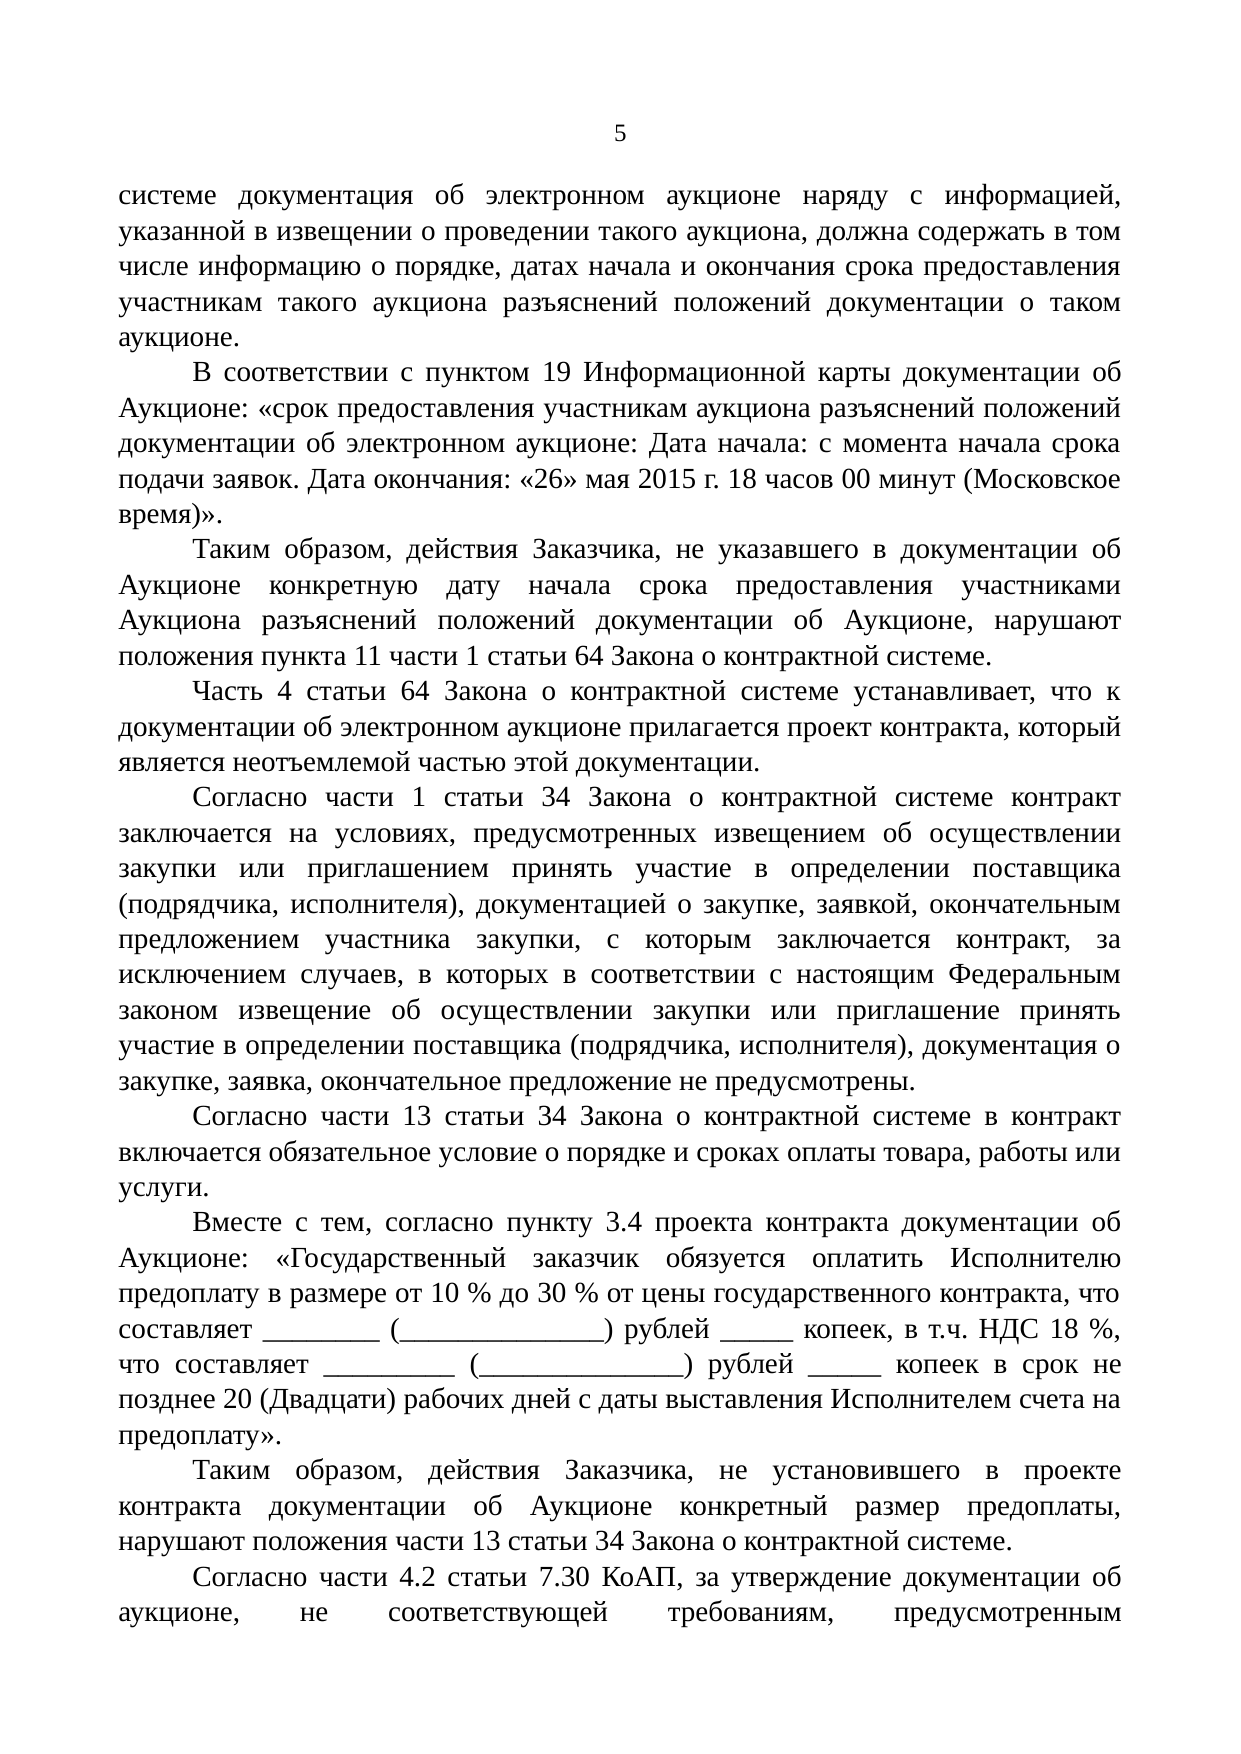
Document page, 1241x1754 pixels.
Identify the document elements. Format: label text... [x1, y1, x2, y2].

text Часть 4 статьи 64 Закона о контрактной системе устанавливает, что к документации об электронном аукционе прилагается проект контракта, который является неотъемлемой частью этой документации. [118, 672, 1122, 778]
text Согласно части 4.2 статьи 7.30 КоАП, за утверждение документации об аукционе, не соответствующей требованиям, предусмотренным [118, 1558, 1122, 1628]
text Вместе с тем, согласно пункту 3.4 проекта контракта документации об Аукционе: «Государственный заказчик обязуется оплатить Исполнителю предоплату в размере от 10 % до 30 % от цены государственного контракта, что составляет ________ (______________) рублей _____ копеек, в т.ч. НДС 18 %, что составляет _________ (______________) рублей _____ копеек в срок не позднее 20 (Двадцати) рабочих дней с даты выставления Исполнителем счета на предоплату». [118, 1203, 1122, 1451]
text Таким образом, действия Заказчика, не указавшего в документации об Аукционе конкретную дату начала срока предоставления участниками Аукциона разъяснений положений документации об Аукционе, нарушают положения пункта 11 части 1 статьи 64 Закона о контрактной системе. [118, 531, 1122, 672]
text Согласно части 1 статьи 34 Закона о контрактной системе контракт заключается на условиях, предусмотренных извещением об осуществлении закупки или приглашением принять участие в определении поставщика (подрядчика, исполнителя), документацией о закупке, заявкой, окончательным предложением участника закупки, с которым заключается контракт, за исключением случаев, в которых в соответствии с настоящим Федеральным законом извещение об осуществлении закупки или приглашение принять участие в определении поставщика (подрядчика, исполнителя), документация о закупке, заявка, окончательное предложение не предусмотрены. [118, 778, 1122, 1097]
text В соответствии с пунктом 19 Информационной карты документации об Аукционе: «срок предоставления участникам аукциона разъяснений положений документации об электронном аукционе: Дата начала: с момента начала срока подачи заявок. Дата окончания: «26» мая 2015 г. 18 часов 00 минут (Московское время)». [118, 353, 1122, 531]
text системе документация об электронном аукционе наряду с информацией, указанной в извещении о проведении такого аукциона, должна содержать в том числе информацию о порядке, датах начала и окончания срока предоставления участникам такого аукциона разъяснений положений документации о таком аукционе. [118, 176, 1122, 353]
text Таким образом, действия Заказчика, не установившего в проекте контракта документации об Аукционе конкретный размер предоплаты, нарушают положения части 13 статьи 34 Закона о контрактной системе. [118, 1451, 1122, 1558]
text Согласно части 13 статьи 34 Закона о контрактной системе в контракт включается обязательное условие о порядке и сроках оплаты товара, работы или услуги. [118, 1097, 1122, 1203]
